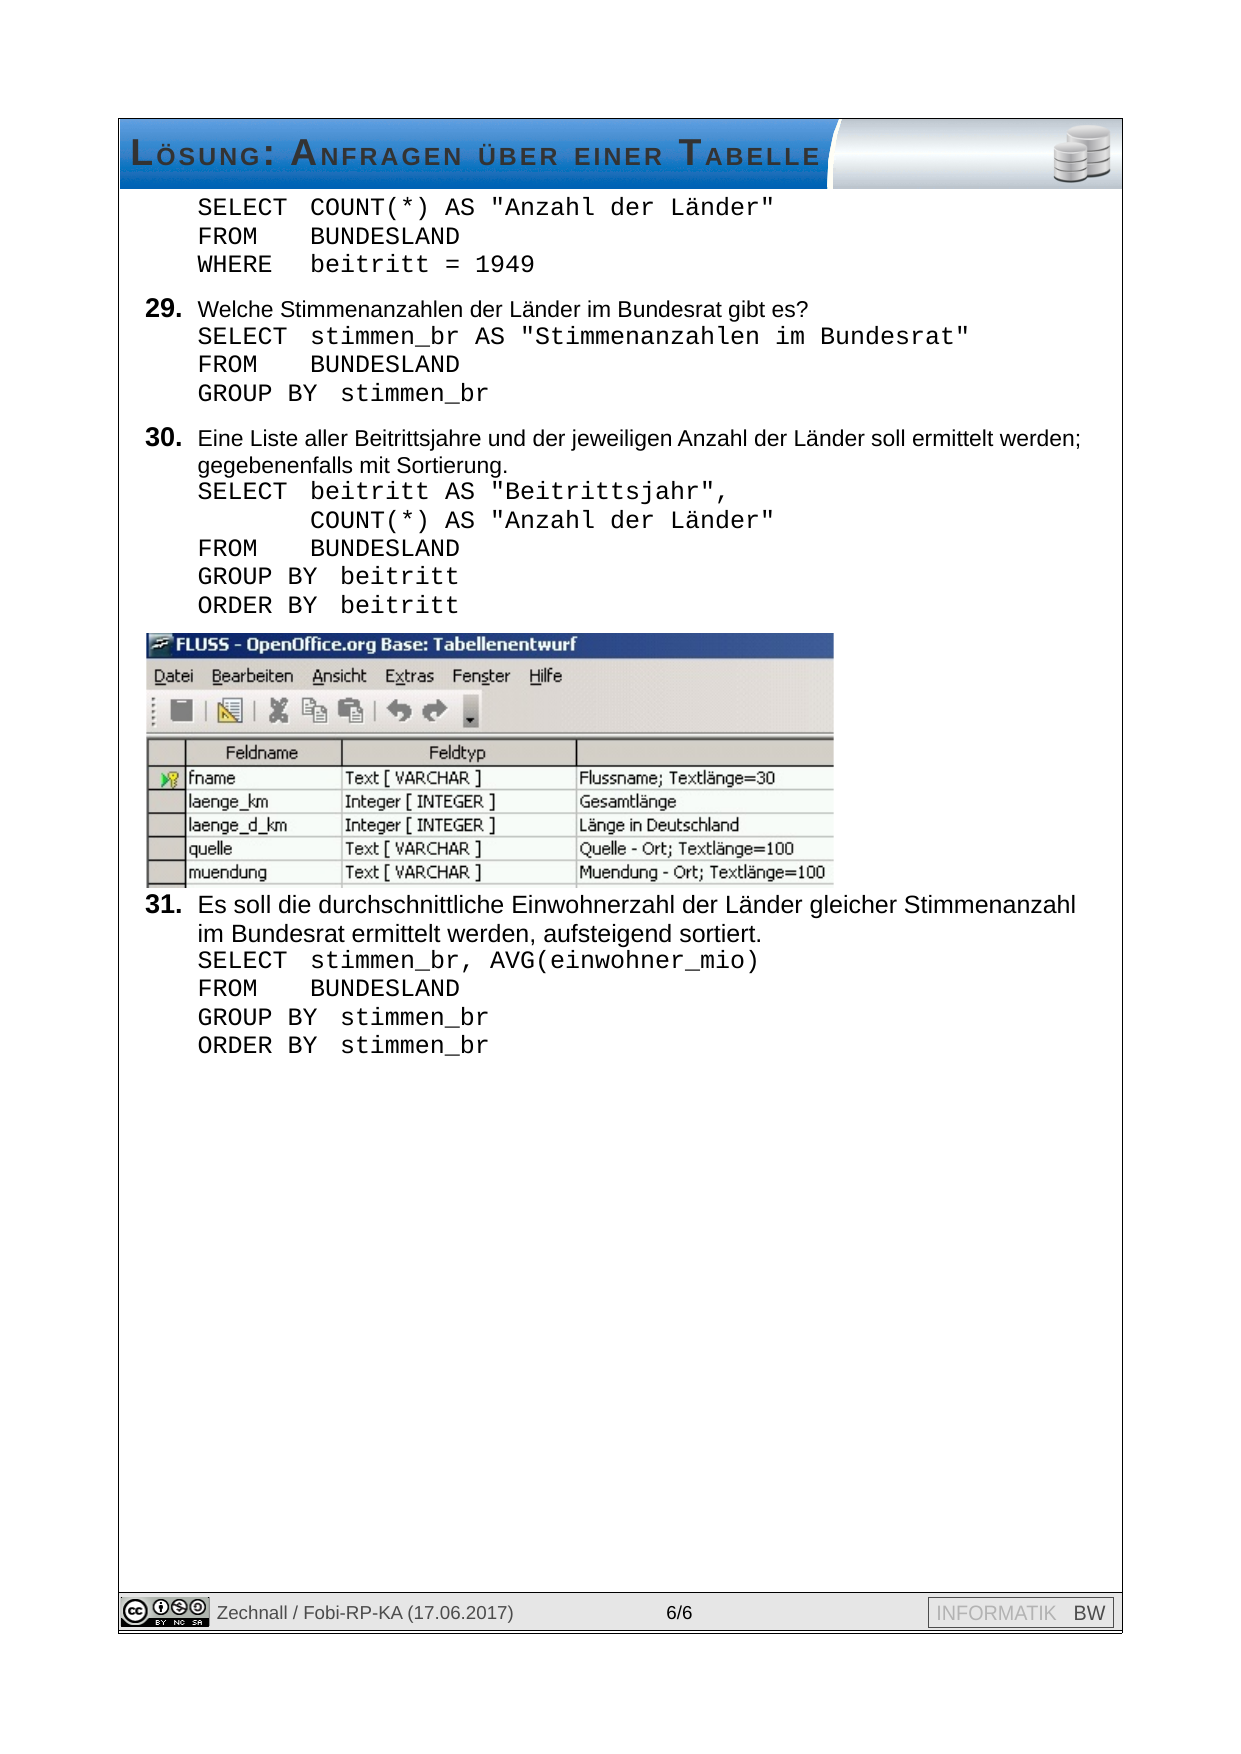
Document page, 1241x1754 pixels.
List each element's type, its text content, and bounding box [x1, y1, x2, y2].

picture [120, 1597, 210, 1627]
picture [119, 119, 1122, 189]
list Es soll die durchschnittliche Einwohnerzahl der Länder gleicher Stimmenanzahl im Bundesrat ermittelt werden, aufsteigend sortiert. SELECT stimmen_br, AVG(einwohner_mio) FROM BUNDESLAND GROUP BY stimmen_br ORDER BY stimmen_br [142, 633, 1110, 1061]
list Eine Liste aller Beitrittsjahre und der jeweiligen Anzahl der Länder soll ermittelt werden; gegebenenfalls mit Sortierung. SELECT beitritt AS "Beitrittsjahr", COUNT(*) AS "Anzahl der Länder" FROM BUNDESLAND GROUP BY beitritt ORDER BY beitritt [142, 421, 1110, 621]
list SELECT COUNT(*) AS "Anzahl der Länder" FROM BUNDESLAND WHERE beitritt = 1949 [142, 195, 1110, 280]
picture [146, 633, 834, 888]
list Welche Stimmenanzahlen der Länder im Bundesrat gibt es? SELECT stimmen_br AS "Stimmenanzahlen im Bundesrat" FROM BUNDESLAND GROUP BY stimmen_br [142, 292, 1110, 409]
